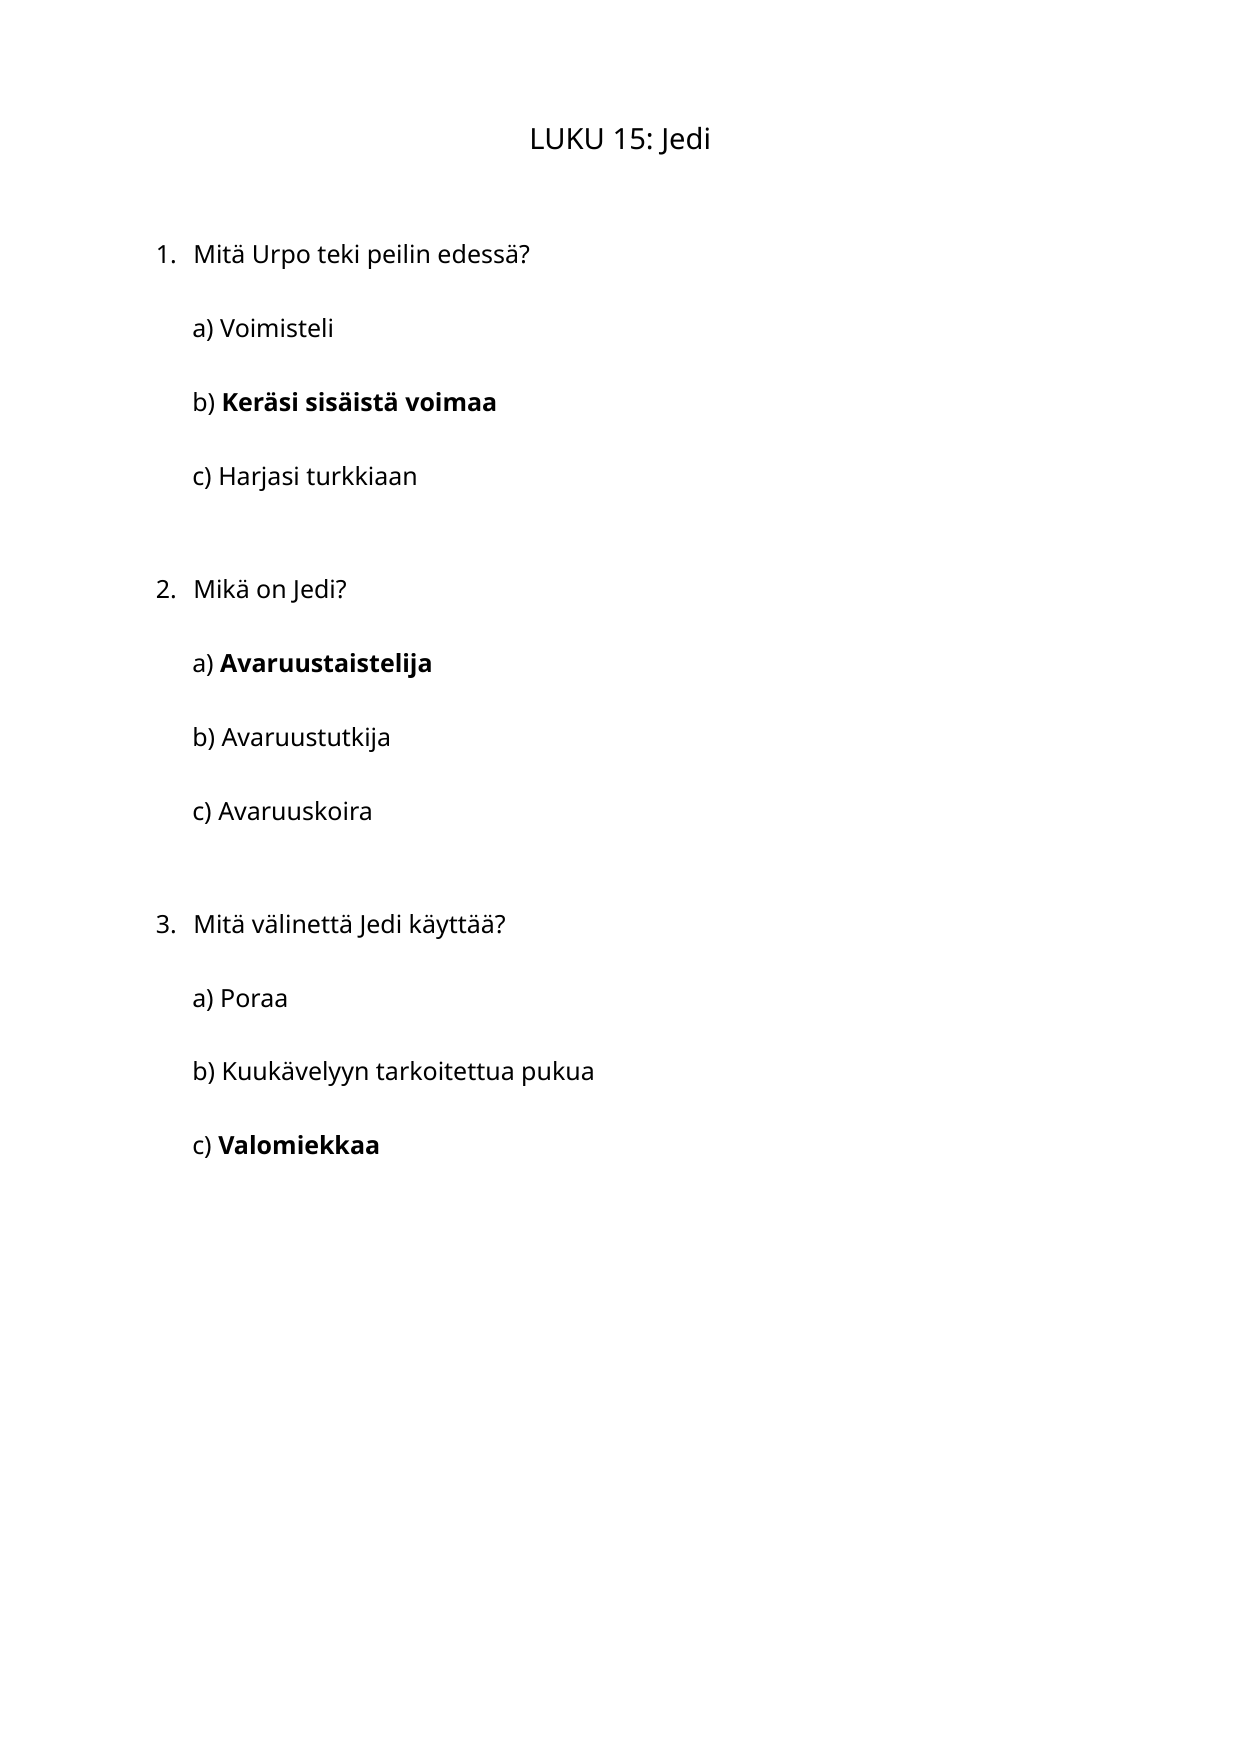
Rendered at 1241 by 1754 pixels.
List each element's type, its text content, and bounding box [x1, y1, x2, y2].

text c) Avaruuskoira [118, 793, 1122, 827]
list Mitä Urpo teki peilin edessä? [156, 237, 1122, 271]
text a) Poraa [118, 980, 1122, 1014]
list Mikä on Jedi? [156, 572, 1122, 606]
text c) Harjasi turkkiaan [118, 458, 1122, 492]
text a) Voimisteli [118, 311, 1122, 345]
text a) Avaruustaistelija [118, 646, 1122, 680]
text LUKU 15: Jedi [118, 118, 1122, 158]
text c) Valomiekkaa [118, 1128, 1122, 1162]
text b) Kuukävelyyn tarkoitettua pukua [118, 1054, 1122, 1088]
text b) Avaruustutkija [118, 719, 1122, 753]
list Mitä välinettä Jedi käyttää? [156, 907, 1122, 941]
text b) Keräsi sisäistä voimaa [118, 385, 1122, 419]
